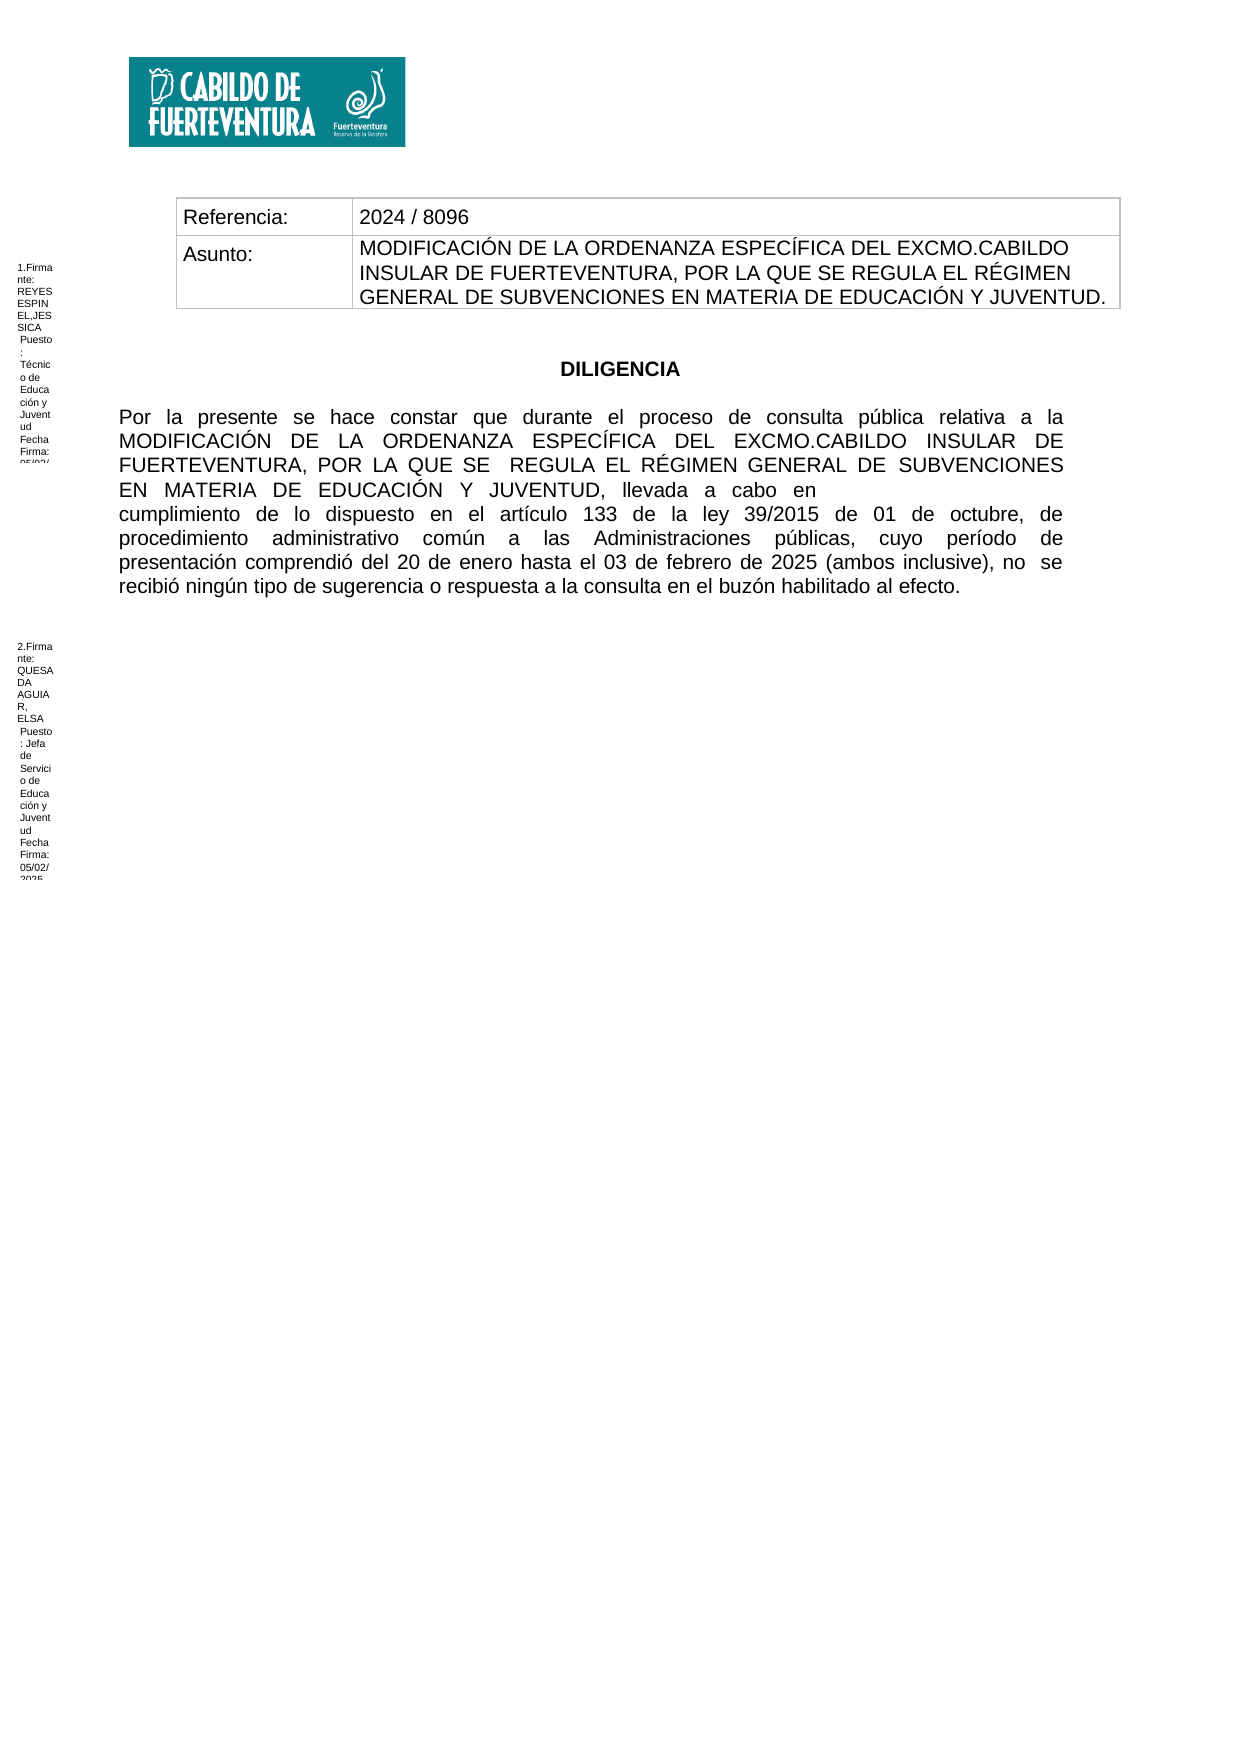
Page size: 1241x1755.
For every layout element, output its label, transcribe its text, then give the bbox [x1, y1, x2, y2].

table_header Referencia: [177, 199, 352, 234]
text cumplimiento de lo dispuesto en el artículo 133 de la ley 39/2015 de 01 de octubre, de procedimiento administrativo común a las Administraciones públicas, cuyo período de presentación comprendió del 20 de enero hasta el 03 de febrero de 2025 (ambos inclusive), no se recibió ningún tipo de sugerencia o respuesta a la consulta en el buzón habilitado al efecto. [119, 501, 1064, 598]
text Por la presente se hace constar que durante el proceso de consulta pública relativa a la MODIFICACIÓN DE LA ORDENANZA ESPECÍFICA DEL EXCMO.CABILDO INSULAR DE FUERTEVENTURA, POR LA QUE SE REGULA EL RÉGIMEN GENERAL DE SUBVENCIONES EN MATERIA DE EDUCACIÓN Y JUVENTUD, llevada a cabo en [119, 405, 1064, 501]
text Puesto: Técnico de Educación y Juventud Fecha Firma: 05/02/2025 09:15:54 [20, 334, 53, 462]
table_cell Asunto: [177, 236, 352, 308]
table_header 2024 / 8096 [353, 199, 1119, 234]
table_cell MODIFICACIÓN DE LA ORDENANZA ESPECÍFICA DEL EXCMO.CABILDO INSULAR DE FUERTEVENTURA, POR LA QUE SE REGULA EL RÉGIMEN GENERAL DE SUBVENCIONES EN MATERIA DE EDUCACIÓN Y JUVENTUD. [353, 236, 1119, 308]
text 2.Firmante: QUESADA AGUIAR, ELSA [17, 641, 54, 725]
text Puesto: Jefa de Servicio de Educación y Juventud Fecha Firma: 05/02/2025 09:28:05 [20, 725, 53, 879]
text 1.Firmante: REYES ESPINEL,JESSICA [17, 262, 54, 334]
text DILIGENCIA [119, 357, 1122, 381]
